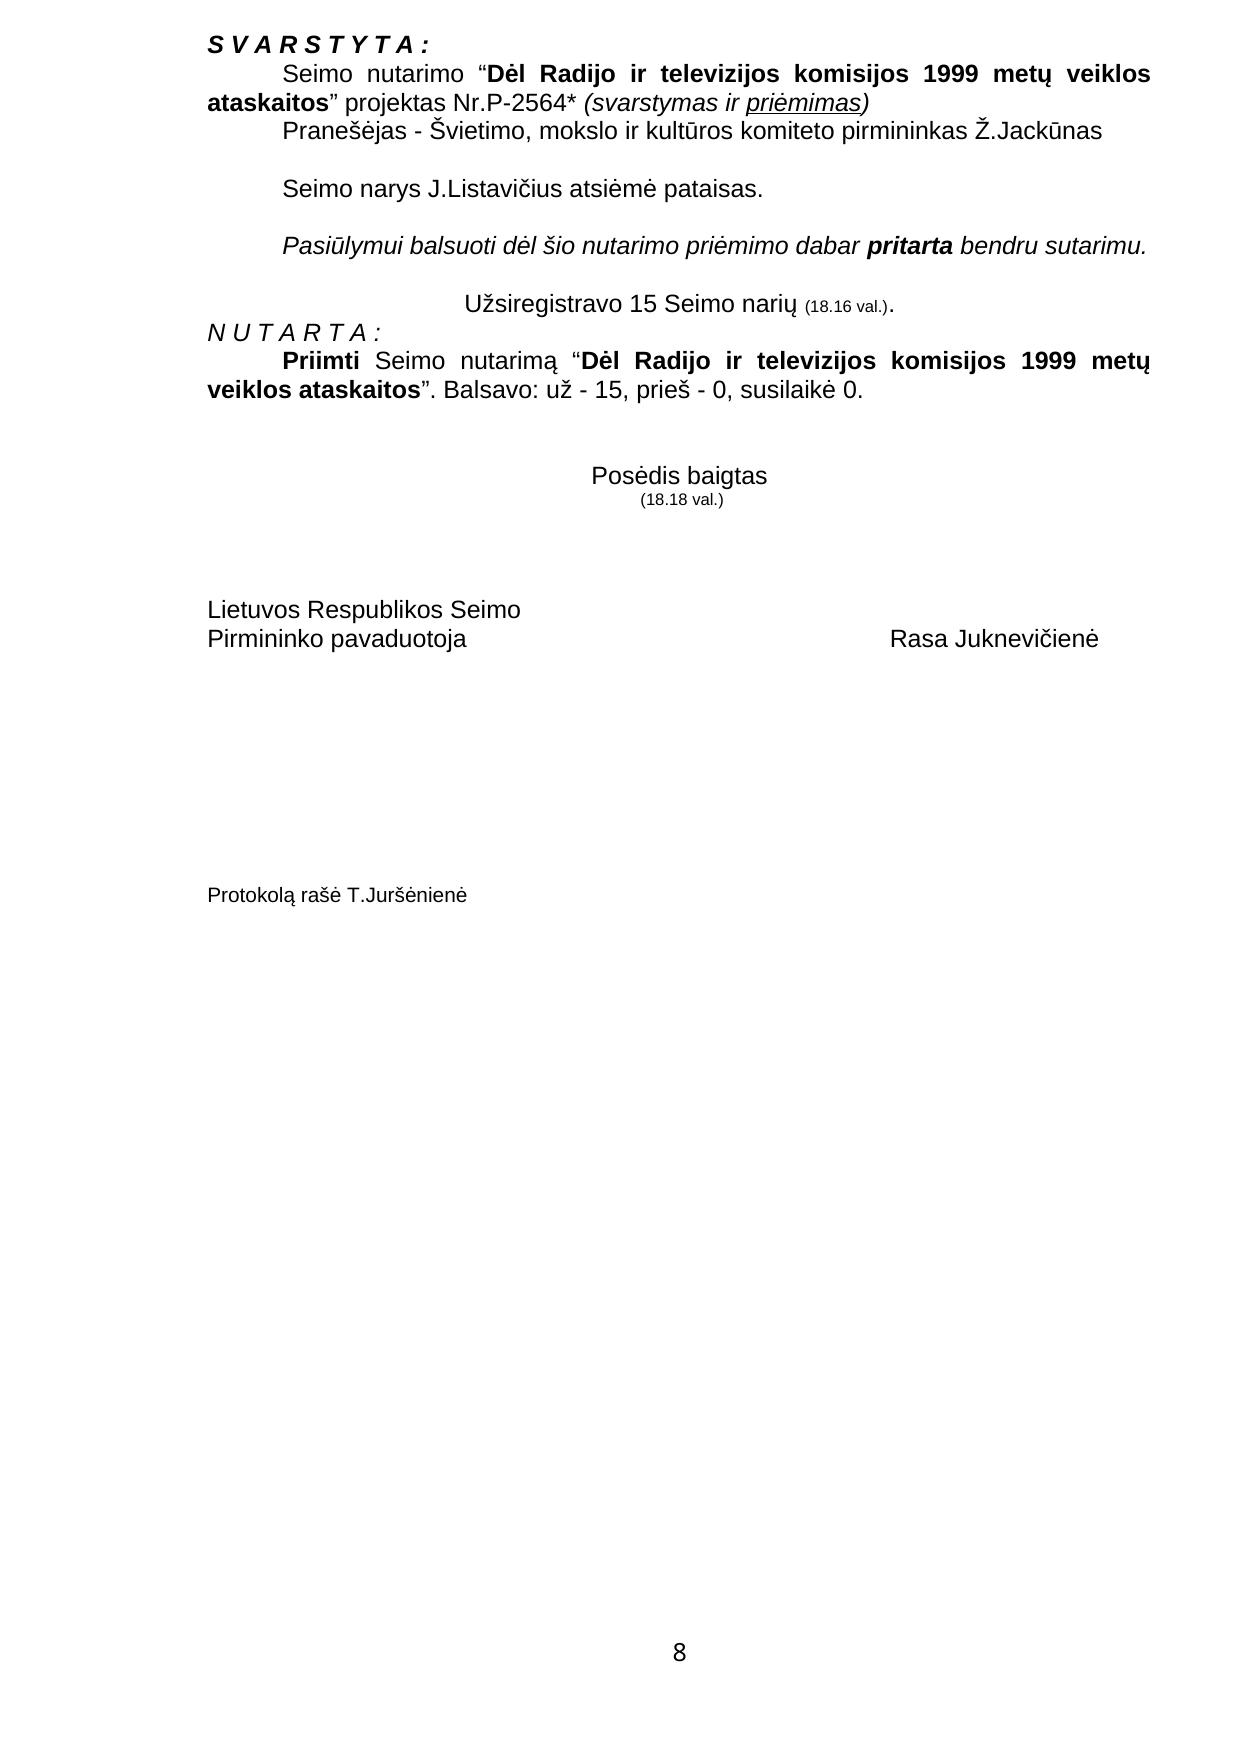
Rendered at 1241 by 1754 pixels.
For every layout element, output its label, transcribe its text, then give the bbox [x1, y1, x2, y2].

text Pranešėjas - Švietimo, mokslo ir kultūros komiteto pirmininkas Ž.Jackūnas [207, 116, 1152, 145]
text Lietuvos Respublikos Seimo [207, 595, 1152, 624]
text S V A R S T Y T A : [207, 30, 1152, 59]
text (18.18 val.) [207, 490, 1152, 509]
text Seimo narys J.Listavičius atsiėmė pataisas. [207, 174, 1152, 202]
text Posėdis baigtas [207, 461, 1152, 490]
text Seimo nutarimo “Dėl Radijo ir televizijos komisijos 1999 metų veiklos ataskaitos” projektas Nr.P-2564* (svarstymas ir priėmimas) [207, 59, 1152, 116]
text Protokolą rašė T.Juršėnienė [207, 883, 1152, 907]
text N U T A R T A : [207, 317, 1152, 346]
text Užsiregistravo 15 Seimo narių (18.16 val.). [207, 289, 1152, 317]
text Priimti Seimo nutarimą “Dėl Radijo ir televizijos komisijos 1999 metų veiklos ataskaitos”. Balsavo: už - 15, prieš - 0, susilaikė 0. [207, 346, 1152, 404]
text Pirmininko pavaduotoja Rasa Juknevičienė [207, 624, 1152, 653]
text Pasiūlymui balsuoti dėl šio nutarimo priėmimo dabar pritarta bendru sutarimu. [207, 231, 1152, 260]
